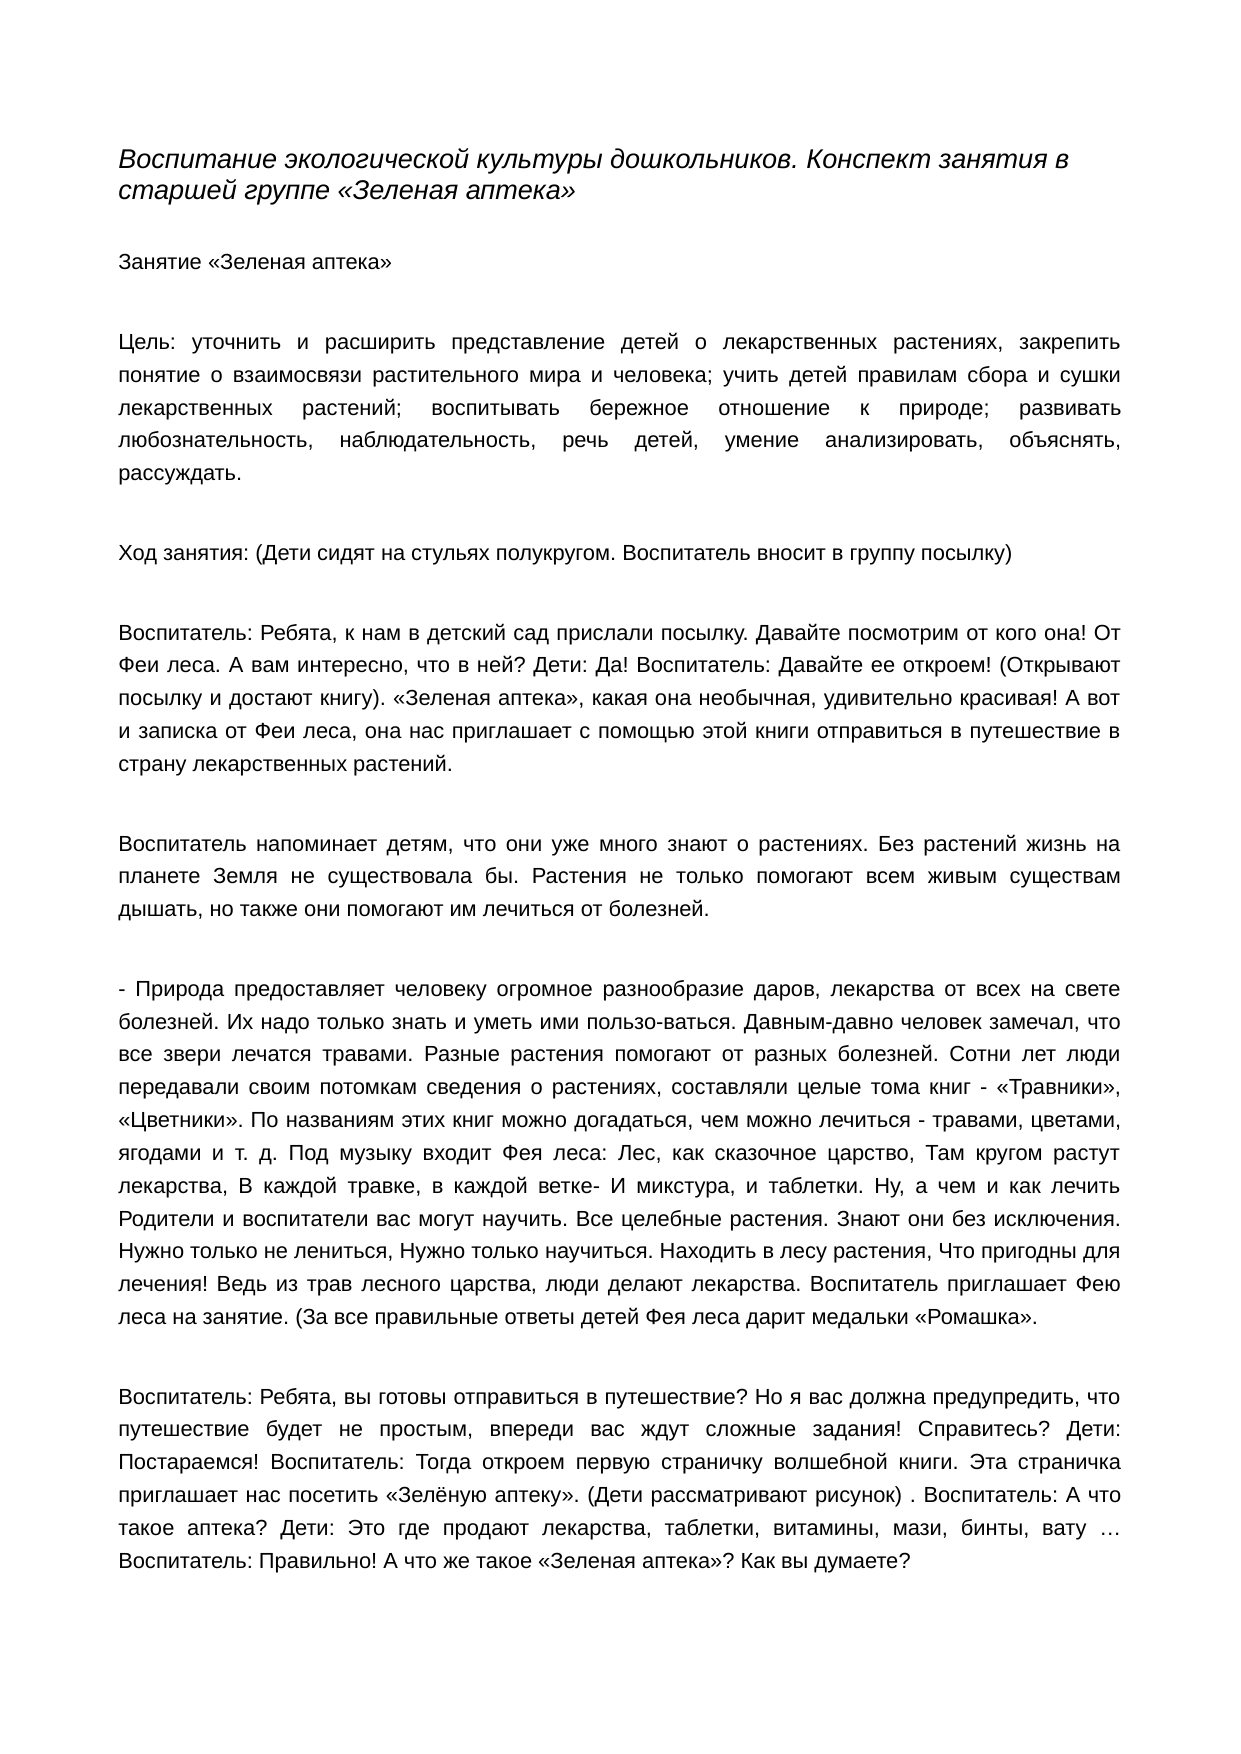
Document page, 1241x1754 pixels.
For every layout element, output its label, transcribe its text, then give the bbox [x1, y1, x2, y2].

text Воспитатель: Ребята, к нам в детский сад прислали посылку. Давайте посмотрим от кого она! От Феи леса. А вам интересно, что в ней? Дети: Да! Воспитатель: Давайте ее откроем! (Открывают посылку и достают книгу). «Зеленая аптека», какая она необычная, удивительно красивая! А вот и записка от Феи леса, она нас приглашает с помощью этой книги отправиться в путешествие в страну лекарственных растений. [118, 612, 1122, 776]
text Воспитатель напоминает детям, что они уже много знают о растениях. Без растений жизнь на планете Земля не существовала бы. Растения не только помогают всем живым существам дышать, но также они помогают им лечиться от болезней. [118, 823, 1122, 921]
text Цель: уточнить и расширить представление детей о лекарственных растениях, закрепить понятие о взаимосвязи растительного мира и человека; учить детей правилам сбора и сушки лекарственных растений; воспитывать бережное отношение к природе; развивать любознательность, наблюдательность, речь детей, умение анализировать, объяснять, рассуждать. [118, 321, 1122, 485]
text - Природа предоставляет человеку огромное разнообразие даров, лекарства от всех на свете болезней. Их надо только знать и уметь ими пользо-ваться. Давным-давно человек замечал, что все звери лечатся травами. Разные растения помогают от разных болезней. Сотни лет люди передавали своим потомкам сведения о растениях, составляли целые тома книг - «Травники», «Цветники». По названиям этих книг можно догадаться, чем можно лечиться - травами, цветами, ягодами и т. д. Под музыку входит Фея леса: Лес, как сказочное царство, Там кругом растут лекарства, В каждой травке, в каждой ветке- И микстура, и таблетки. Ну, а чем и как лечить Родители и воспитатели вас могут научить. Все целебные растения. Знают они без исключения. Нужно только не лениться, Нужно только научиться. Находить в лесу растения, Что пригодны для лечения! Ведь из трав лесного царства, люди делают лекарства. Воспитатель приглашает Фею леса на занятие. (За все правильные ответы детей Фея леса дарит медальки «Ромашка». [118, 968, 1122, 1329]
text Воспитатель: Ребята, вы готовы отправиться в путешествие? Но я вас должна предупредить, что путешествие будет не простым, впереди вас ждут сложные задания! Справитесь? Дети: Постараемся! Воспитатель: Тогда откроем первую страничку волшебной книги. Эта страничка приглашает нас посетить «Зелёную аптеку». (Дети рассматривают рисунок) . Воспитатель: А что такое аптека? Дети: Это где продают лекарства, таблетки, витамины, мази, бинты, вату … Воспитатель: Правильно! А что же такое «Зеленая аптека»? Как вы думаете? [118, 1376, 1122, 1573]
text Ход занятия: (Дети сидят на стульях полукругом. Воспитатель вносит в группу посылку) [118, 532, 1122, 565]
text Занятие «Зеленая аптека» [118, 242, 1122, 274]
subtitle Воспитание экологической культуры дошкольников. Конспект занятия в старшей группе «Зеленая аптека» [118, 143, 1122, 206]
